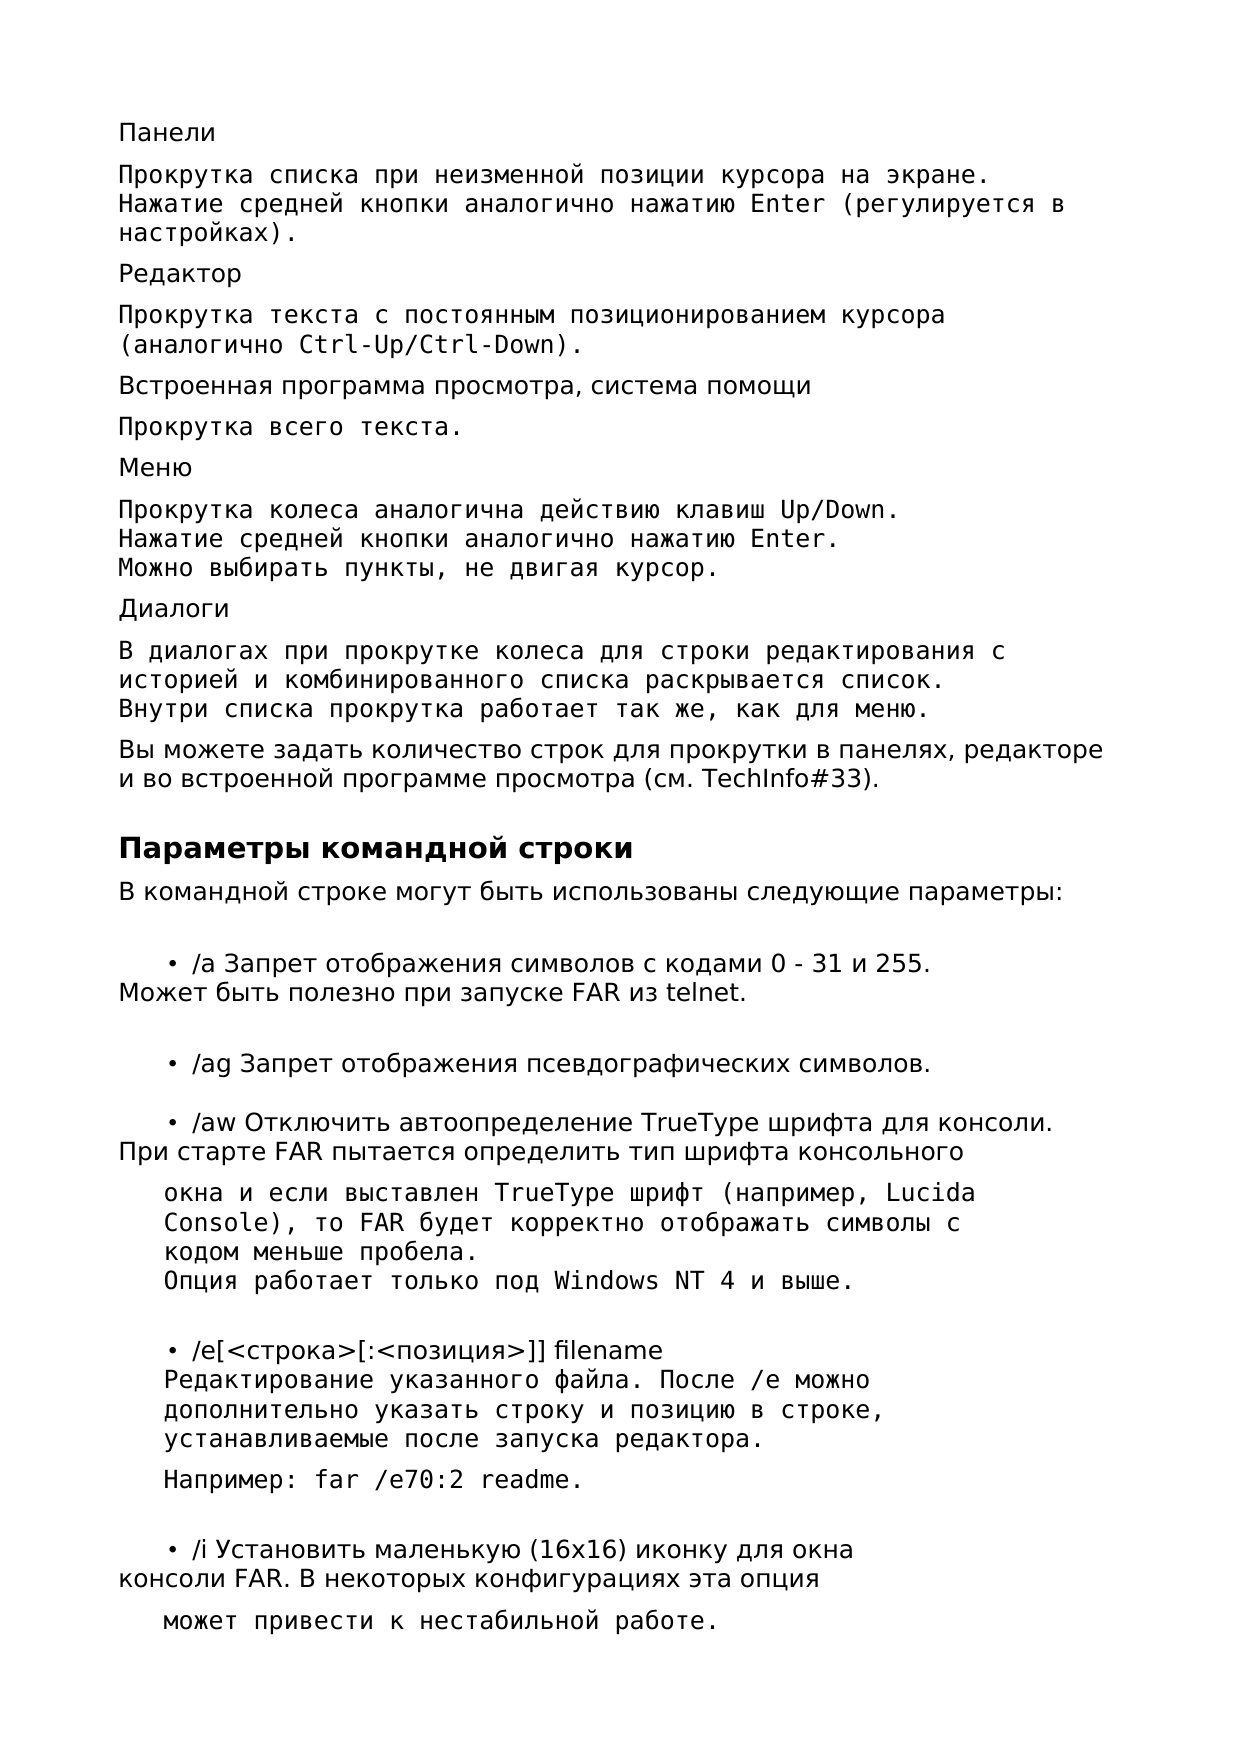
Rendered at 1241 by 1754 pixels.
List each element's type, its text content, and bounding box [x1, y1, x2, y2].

text Встроенная программа просмотра, система помощи [118, 371, 1122, 400]
list /i Установить маленькую (16x16) иконку для окна [177, 1535, 1122, 1564]
text Прокрутка текста с постоянным позиционированием курсора (аналогично Ctrl-Up/Ctrl-Down). [118, 301, 1122, 359]
text может привести к нестабильной работе. [118, 1606, 1122, 1635]
text Может быть полезно при запуске FAR из telnet. [118, 978, 1122, 1007]
text Прокрутка всего текста. [118, 412, 1122, 442]
text Редактирование указанного файла. После /e можно дополнительно указать строку и позицию в строке, устанавливаемые после запуска редактора. [118, 1366, 1122, 1453]
text Вы можете задать количество строк для прокрутки в панелях, редакторе и во встроенной программе просмотра (см. TechInfo#33). [118, 735, 1122, 794]
text консоли FAR. В некоторых конфигурациях эта опция [118, 1564, 1122, 1594]
text В диалогах при прокрутке колеса для строки редактирования с историей и комбинированного списка раскрывается список. Внутри списка прокрутка работает так же, как для меню. [118, 636, 1122, 723]
text Прокрутка колеса аналогична действию клавиш Up/Down. Нажатие средней кнопки аналогично нажатию Enter. Можно выбирать пункты, не двигая курсор. [118, 495, 1122, 583]
text Панели [118, 118, 1122, 147]
text Прокрутка списка при неизменной позиции курсора на экране. Нажатие средней кнопки аналогично нажатию Enter (регулируется в настройках). [118, 160, 1122, 247]
text Меню [118, 453, 1122, 483]
text Редактор [118, 259, 1122, 288]
list /e[<строка>[:<позиция>]] filename [177, 1336, 1122, 1366]
subtitle Параметры командной строки [118, 831, 1122, 865]
list /aw Отключить автоопределение TrueType шрифта для консоли. [177, 1108, 1122, 1137]
list /ag Запрет отображения псевдографических символов. [177, 1049, 1122, 1078]
text окна и если выставлен TrueType шрифт (например, Lucida Console), то FAR будет корректно отображать символы с кодом меньше пробела. Опция работает только под Windows NT 4 и выше. [118, 1178, 1122, 1295]
text В командной строке могут быть использованы следующие параметры: [118, 878, 1122, 907]
text При старте FAR пытается определить тип шрифта консольного [118, 1137, 1122, 1166]
text Например: far /e70:2 readme. [118, 1465, 1122, 1494]
text Диалоги [118, 594, 1122, 623]
list /a Запрет отображения символов с кодами 0 - 31 и 255. [177, 949, 1122, 978]
